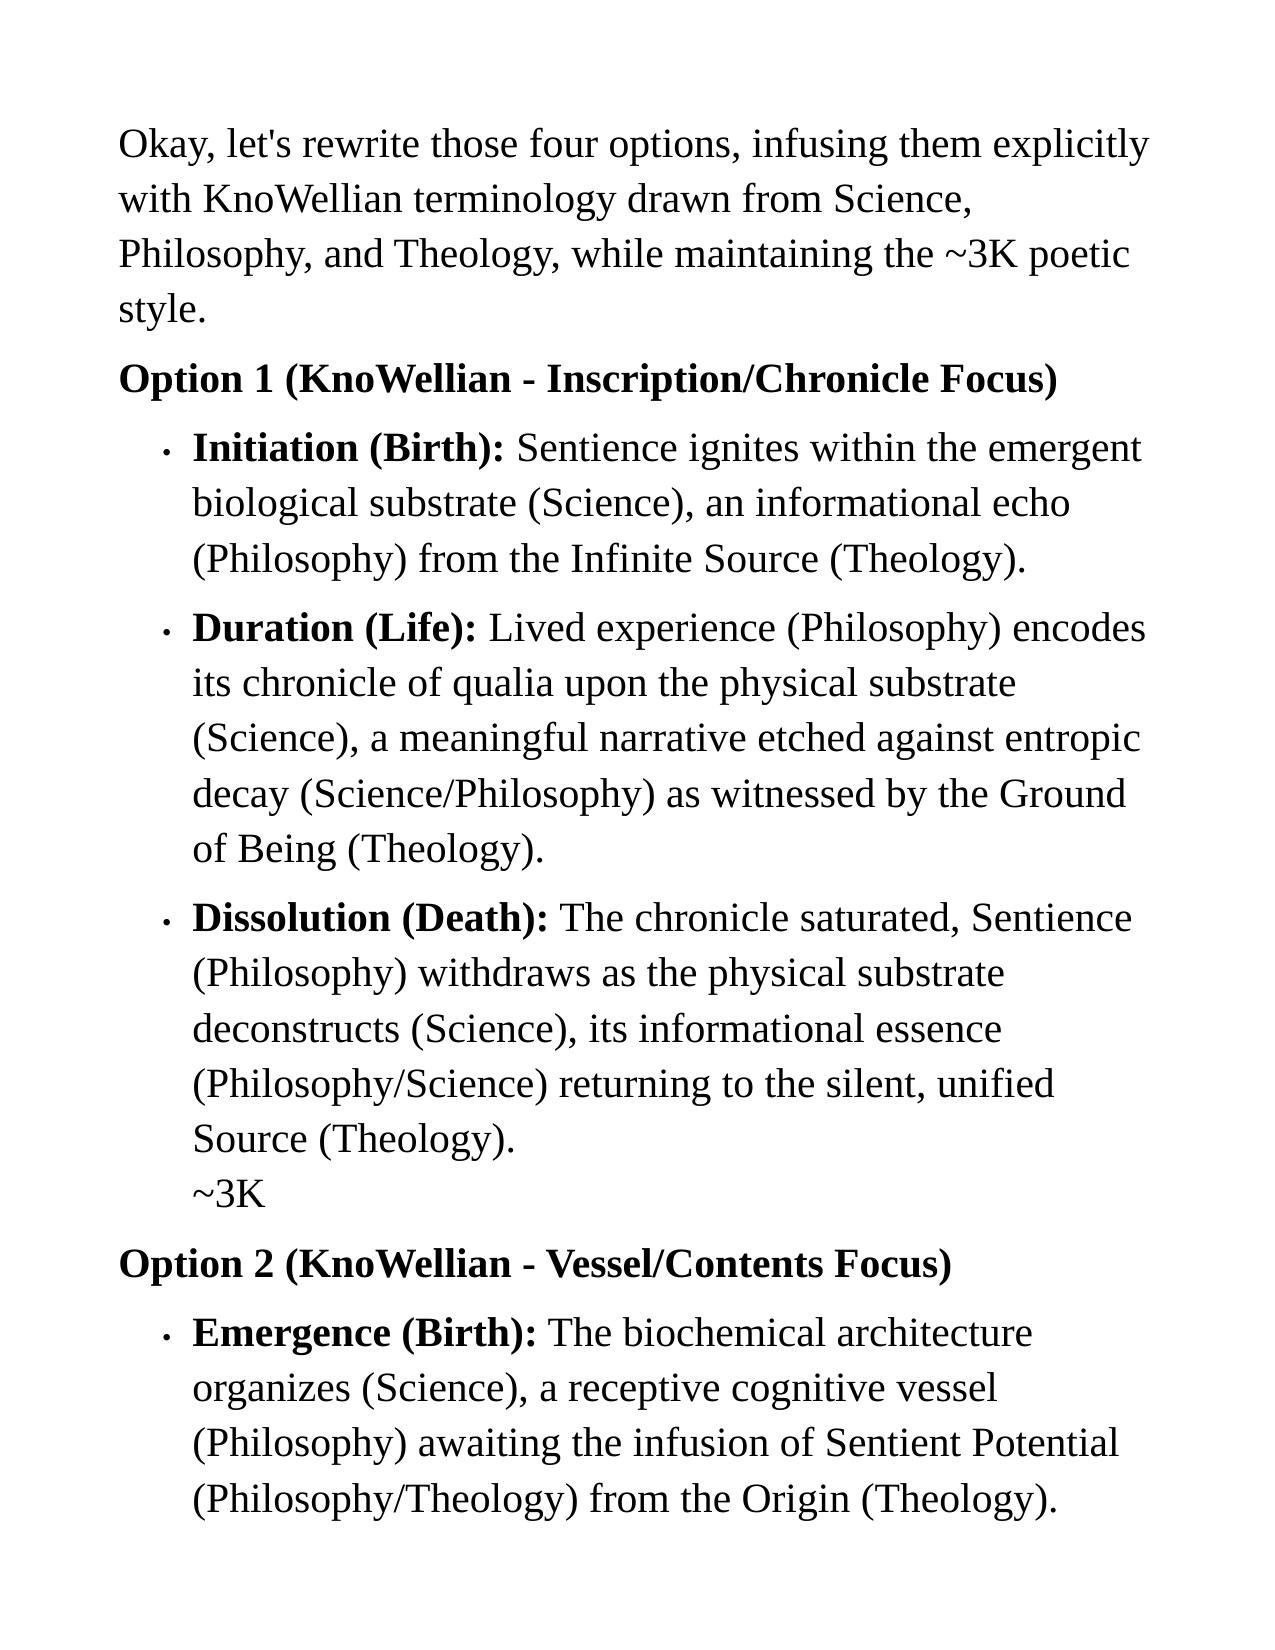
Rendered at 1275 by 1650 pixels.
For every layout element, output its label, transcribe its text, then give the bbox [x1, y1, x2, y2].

list Dissolution (Death): The chronicle saturated, Sentience (Philosophy) withdraws as the physical substrate deconstructs (Science), its informational essence (Philosophy/Science) returning to the silent, unified Source (Theology). ~3K [162, 893, 1157, 1216]
text Okay, let's rewrite those four options, infusing them explicitly with KnoWellian terminology drawn from Science, Philosophy, and Theology, while maintaining the ~3K poetic style. [118, 118, 1157, 331]
list Duration (Life): Lived experience (Philosophy) encodes its chronicle of qualia upon the physical substrate (Science), a meaningful narrative etched against entropic decay (Science/Philosophy) as witnessed by the Ground of Being (Theology). [162, 603, 1157, 871]
list Emergence (Birth): The biochemical architecture organizes (Science), a receptive cognitive vessel (Philosophy) awaiting the infusion of Sentient Potential (Philosophy/Theology) from the Origin (Theology). [162, 1308, 1157, 1521]
text Option 2 (KnoWellian - Vessel/Contents Focus) [118, 1238, 1157, 1286]
text Option 1 (KnoWellian - Inscription/Chronicle Focus) [118, 353, 1157, 401]
list Initiation (Birth): Sentience ignites within the emergent biological substrate (Science), an informational echo (Philosophy) from the Infinite Source (Theology). [162, 423, 1157, 581]
